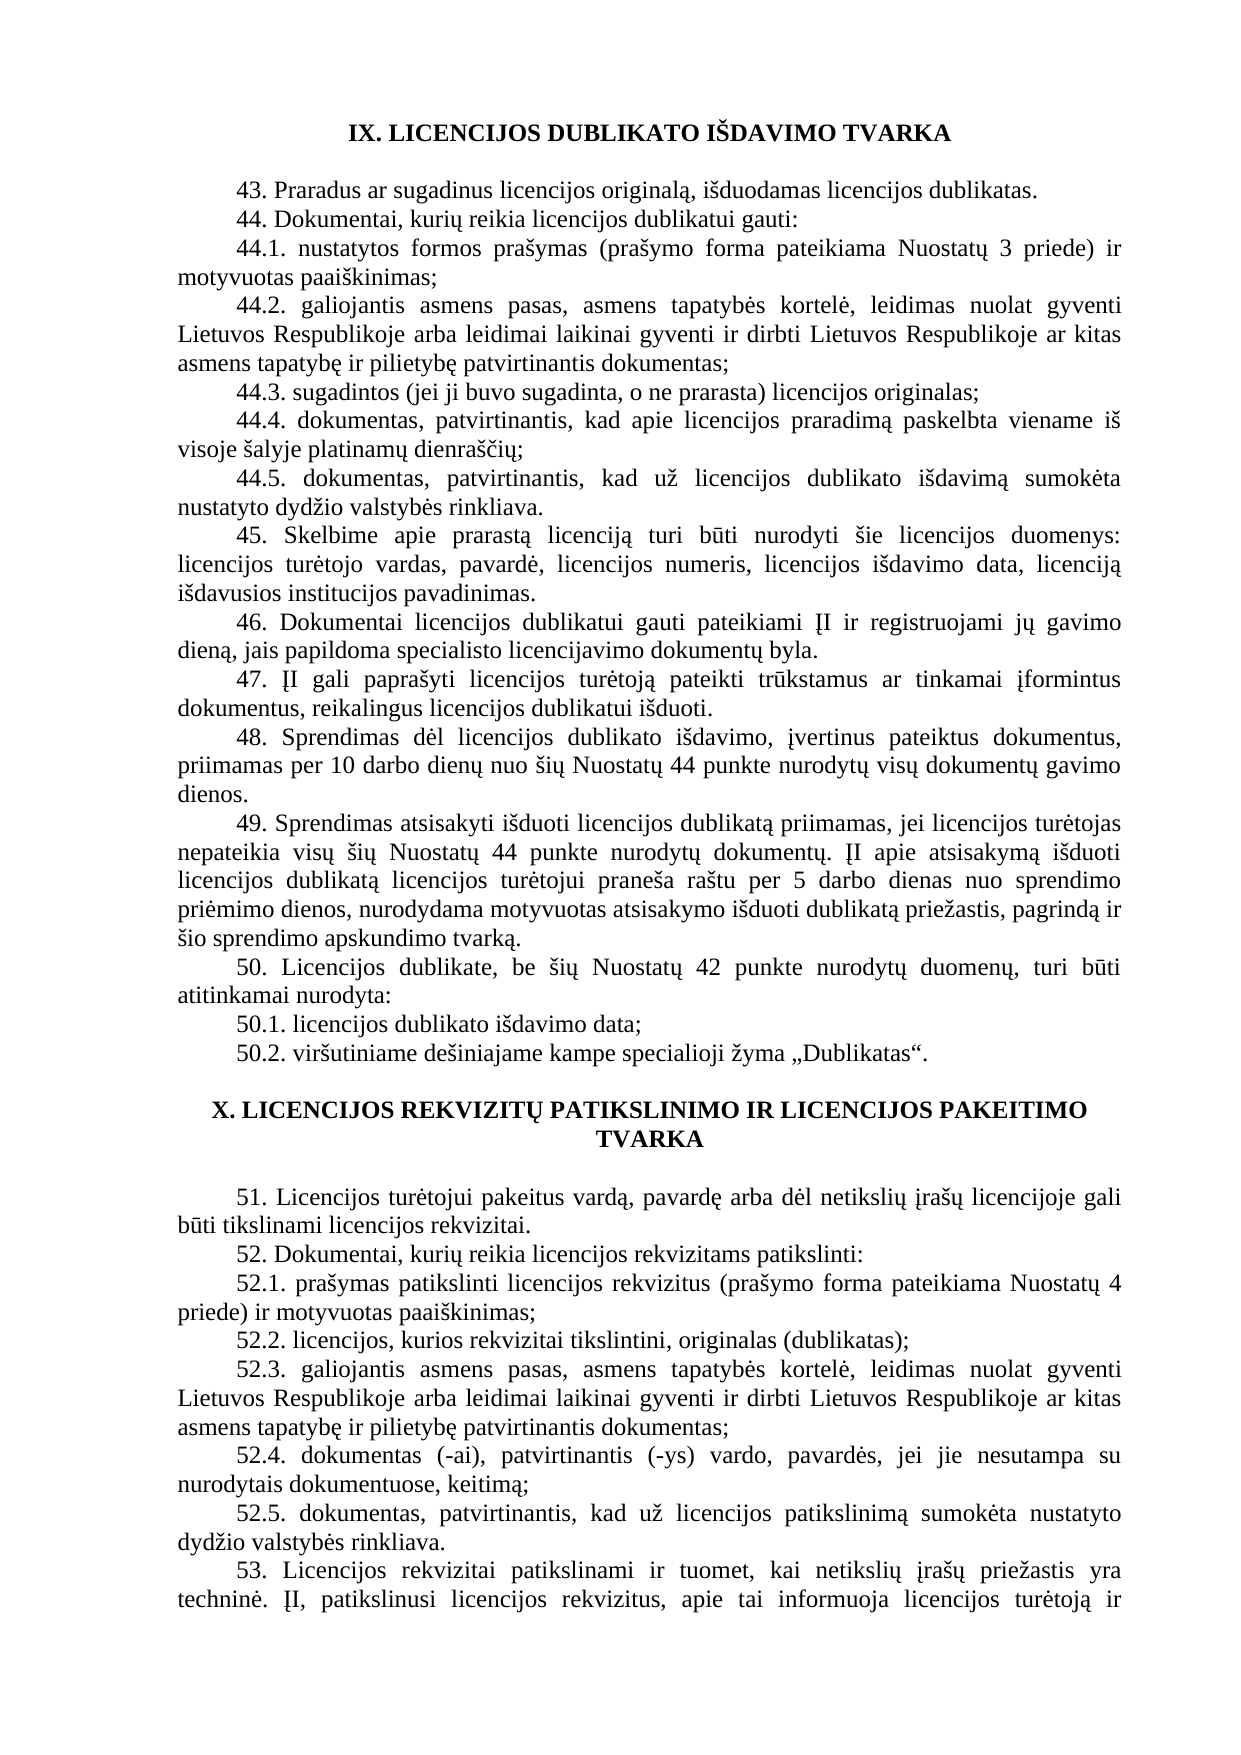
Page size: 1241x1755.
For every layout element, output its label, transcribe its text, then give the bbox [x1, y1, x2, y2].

text 52.3. galiojantis asmens pasas, asmens tapatybės kortelė, leidimas nuolat gyventi Lietuvos Respublikoje arba leidimai laikinai gyventi ir dirbti Lietuvos Respublikoje ar kitas asmens tapatybę ir pilietybę patvirtinantis dokumentas; [177, 1354, 1122, 1441]
text 52.5. dokumentas, patvirtinantis, kad už licencijos patikslinimą sumokėta nustatyto dydžio valstybės rinkliava. [177, 1498, 1122, 1556]
text 46. Dokumentai licencijos dublikatui gauti pateikiami ĮI ir registruojami jų gavimo dieną, jais papildoma specialisto licencijavimo dokumentų byla. [177, 607, 1122, 664]
text 48. Sprendimas dėl licencijos dublikato išdavimo, įvertinus pateiktus dokumentus, priimamas per 10 darbo dienų nuo šių Nuostatų 44 punkte nurodytų visų dokumentų gavimo dienos. [177, 722, 1122, 808]
text 50.2. viršutiniame dešiniajame kampe specialioji žyma „Dublikatas“. [177, 1038, 1122, 1067]
text IX. LICENCIJOS DUBLIKATO IŠDAVIMO TVARKA [177, 118, 1122, 147]
text 47. ĮI gali paprašyti licencijos turėtoją pateikti trūkstamus ar tinkamai įformintus dokumentus, reikalingus licencijos dublikatui išduoti. [177, 664, 1122, 722]
text 44. Dokumentai, kurių reikia licencijos dublikatui gauti: [177, 204, 1122, 233]
text 49. Sprendimas atsisakyti išduoti licencijos dublikatą priimamas, jei licencijos turėtojas nepateikia visų šių Nuostatų 44 punkte nurodytų dokumentų. ĮI apie atsisakymą išduoti licencijos dublikatą licencijos turėtojui praneša raštu per 5 darbo dienas nuo sprendimo priėmimo dienos, nurodydama motyvuotas atsisakymo išduoti dublikatą priežastis, pagrindą ir šio sprendimo apskundimo tvarką. [177, 808, 1122, 952]
text 45. Skelbime apie prarastą licenciją turi būti nurodyti šie licencijos duomenys: licencijos turėtojo vardas, pavardė, licencijos numeris, licencijos išdavimo data, licenciją išdavusios institucijos pavadinimas. [177, 521, 1122, 607]
text 52. Dokumentai, kurių reikia licencijos rekvizitams patikslinti: [177, 1239, 1122, 1268]
text 52.1. prašymas patikslinti licencijos rekvizitus (prašymo forma pateikiama Nuostatų 4 priede) ir motyvuotas paaiškinimas; [177, 1268, 1122, 1326]
text 44.4. dokumentas, patvirtinantis, kad apie licencijos praradimą paskelbta viename iš visoje šalyje platinamų dienraščių; [177, 406, 1122, 463]
text 44.3. sugadintos (jei ji buvo sugadinta, o ne prarasta) licencijos originalas; [177, 377, 1122, 406]
text 53. Licencijos rekvizitai patikslinami ir tuomet, kai netikslių įrašų priežastis yra techninė. ĮI, patikslinusi licencijos rekvizitus, apie tai informuoja licencijos turėtoją ir [177, 1556, 1122, 1613]
text 44.2. galiojantis asmens pasas, asmens tapatybės kortelė, leidimas nuolat gyventi Lietuvos Respublikoje arba leidimai laikinai gyventi ir dirbti Lietuvos Respublikoje ar kitas asmens tapatybę ir pilietybę patvirtinantis dokumentas; [177, 291, 1122, 377]
text 50.1. licencijos dublikato išdavimo data; [177, 1009, 1122, 1038]
text 52.2. licencijos, kurios rekvizitai tikslintini, originalas (dublikatas); [177, 1326, 1122, 1354]
text 50. Licencijos dublikate, be šių Nuostatų 42 punkte nurodytų duomenų, turi būti atitinkamai nurodyta: [177, 952, 1122, 1009]
text 51. Licencijos turėtojui pakeitus vardą, pavardę arba dėl netikslių įrašų licencijoje gali būti tikslinami licencijos rekvizitai. [177, 1182, 1122, 1239]
text 44.1. nustatytos formos prašymas (prašymo forma pateikiama Nuostatų 3 priede) ir motyvuotas paaiškinimas; [177, 233, 1122, 291]
text 43. Praradus ar sugadinus licencijos originalą, išduodamas licencijos dublikatas. [177, 176, 1122, 204]
text 44.5. dokumentas, patvirtinantis, kad už licencijos dublikato išdavimą sumokėta nustatyto dydžio valstybės rinkliava. [177, 463, 1122, 521]
text X. LICENCIJOS REKVIZITŲ PATIKSLINIMO IR LICENCIJOS PAKEITIMO TVARKA [177, 1096, 1122, 1153]
text 52.4. dokumentas (-ai), patvirtinantis (-ys) vardo, pavardės, jei jie nesutampa su nurodytais dokumentuose, keitimą; [177, 1441, 1122, 1498]
